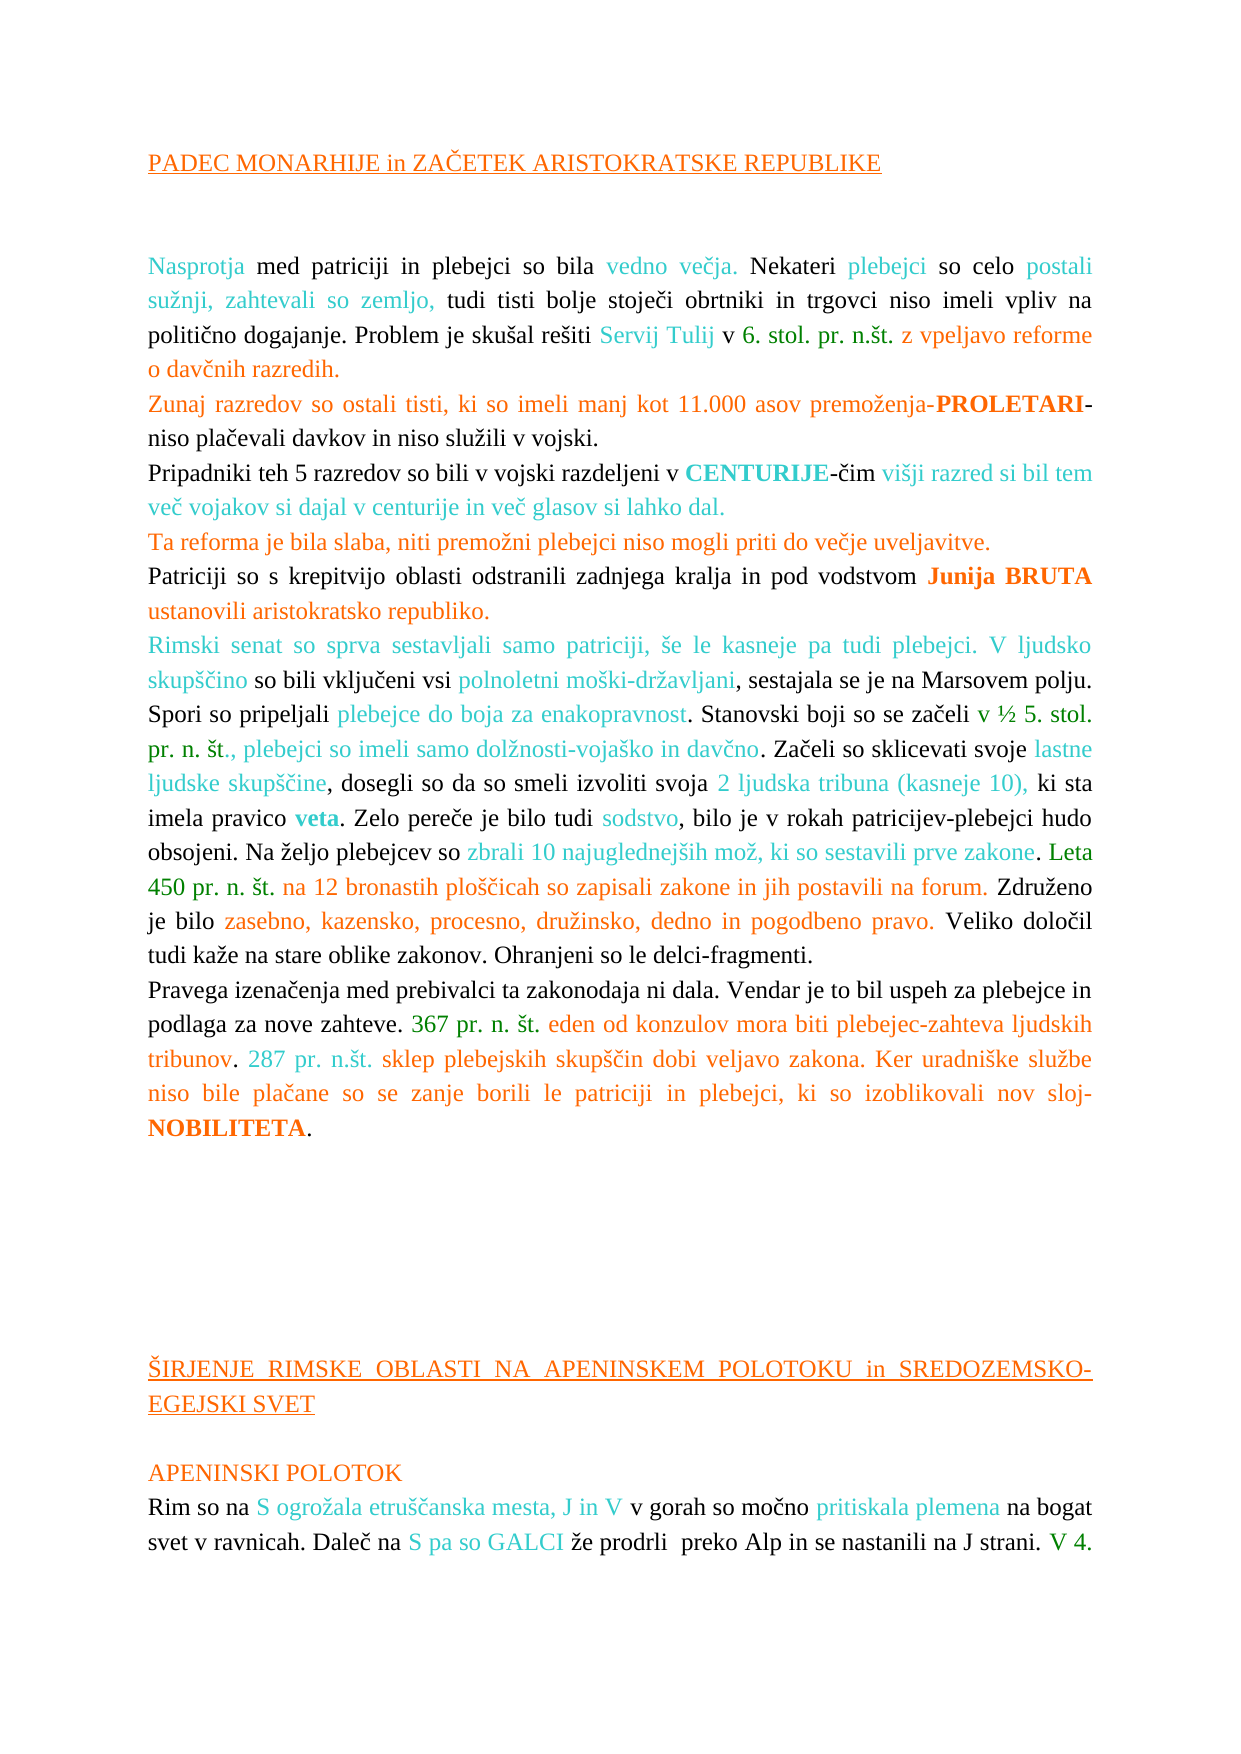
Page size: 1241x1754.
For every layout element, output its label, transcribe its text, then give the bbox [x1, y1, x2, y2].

text Pravega izenačenja med prebivalci ta zakonodaja ni dala. Vendar je to bil uspeh za plebejce in podlaga za nove zahteve. 367 pr. n. št. eden od konzulov mora biti plebejec-zahteva ljudskih tribunov. 287 pr. n.št. sklep plebejskih skupščin dobi veljavo zakona. Ker uradniške službe niso bile plačane so se zanje borili le patriciji in plebejci, ki so izoblikovali nov sloj- NOBILITETA. [148, 975, 1093, 1142]
text Ta reforma je bila slaba, niti premožni plebejci niso mogli priti do večje uveljavitve. [148, 527, 1093, 556]
text ŠIRJENJE RIMSKE OBLASTI NA APENINSKEM POLOTOKU in SREDOZEMSKO- [148, 1354, 1093, 1379]
text Rimski senat so sprva sestavljali samo patriciji, še le kasneje pa tudi plebejci. V ljudsko skupščino so bili vključeni vsi polnoletni moški-državljani, sestajala se je na Marsovem polju. Spori so pripeljali plebejce do boja za enakopravnost. Stanovski boji so se začeli v ½ 5. stol. pr. n. št., plebejci so imeli samo dolžnosti-vojaško in davčno. Začeli so sklicevati svoje lastne ljudske skupščine, dosegli so da so smeli izvoliti svoja 2 ljudska tribuna (kasneje 10), ki sta imela pravico veta. Zelo pereče je bilo tudi sodstvo, bilo je v rokah patricijev-plebejci hudo obsojeni. Na željo plebejcev so zbrali 10 najuglednejših mož, ki so sestavili prve zakone. Leta 450 pr. n. št. na 12 bronastih ploščicah so zapisali zakone in jih postavili na forum. Združeno je bilo zasebno, kazensko, procesno, družinsko, dedno in pogodbeno pravo. Veliko določil tudi kaže na stare oblike zakonov. Ohranjeni so le delci-fragmenti. [148, 630, 1093, 969]
text Pripadniki teh 5 razredov so bili v vojski razdeljeni v CENTURIJE-čim višji razred si bil tem več vojakov si dajal v centurije in več glasov si lahko dal. [148, 458, 1093, 521]
text PADEC MONARHIJE in ZAČETEK ARISTOKRATSKE REPUBLIKE [148, 148, 1093, 176]
text APENINSKI POLOTOK [148, 1458, 1093, 1487]
text Rim so na S ogrožala etruščanska mesta, J in V v gorah so močno pritiskala plemena na bogat svet v ravnicah. Daleč na S pa so GALCI že prodrli preko Alp in se nastanili na J strani. V 4. [148, 1492, 1093, 1556]
text Zunaj razredov so ostali tisti, ki so imeli manj kot 11.000 asov premoženja-PROLETARI-niso plačevali davkov in niso služili v vojski. [148, 389, 1093, 452]
text EGEJSKI SVET [148, 1381, 1093, 1418]
text Patriciji so s krepitvijo oblasti odstranili zadnjega kralja in pod vodstvom Junija BRUTA ustanovili aristokratsko republiko. [148, 561, 1093, 624]
text Nasprotja med patriciji in plebejci so bila vedno večja. Nekateri plebejci so celo postali sužnji, zahtevali so zemljo, tudi tisti bolje stoječi obrtniki in trgovci niso imeli vpliv na politično dogajanje. Problem je skušal rešiti Servij Tulij v 6. stol. pr. n.št. z vpeljavo reforme o davčnih razredih. [148, 251, 1093, 383]
